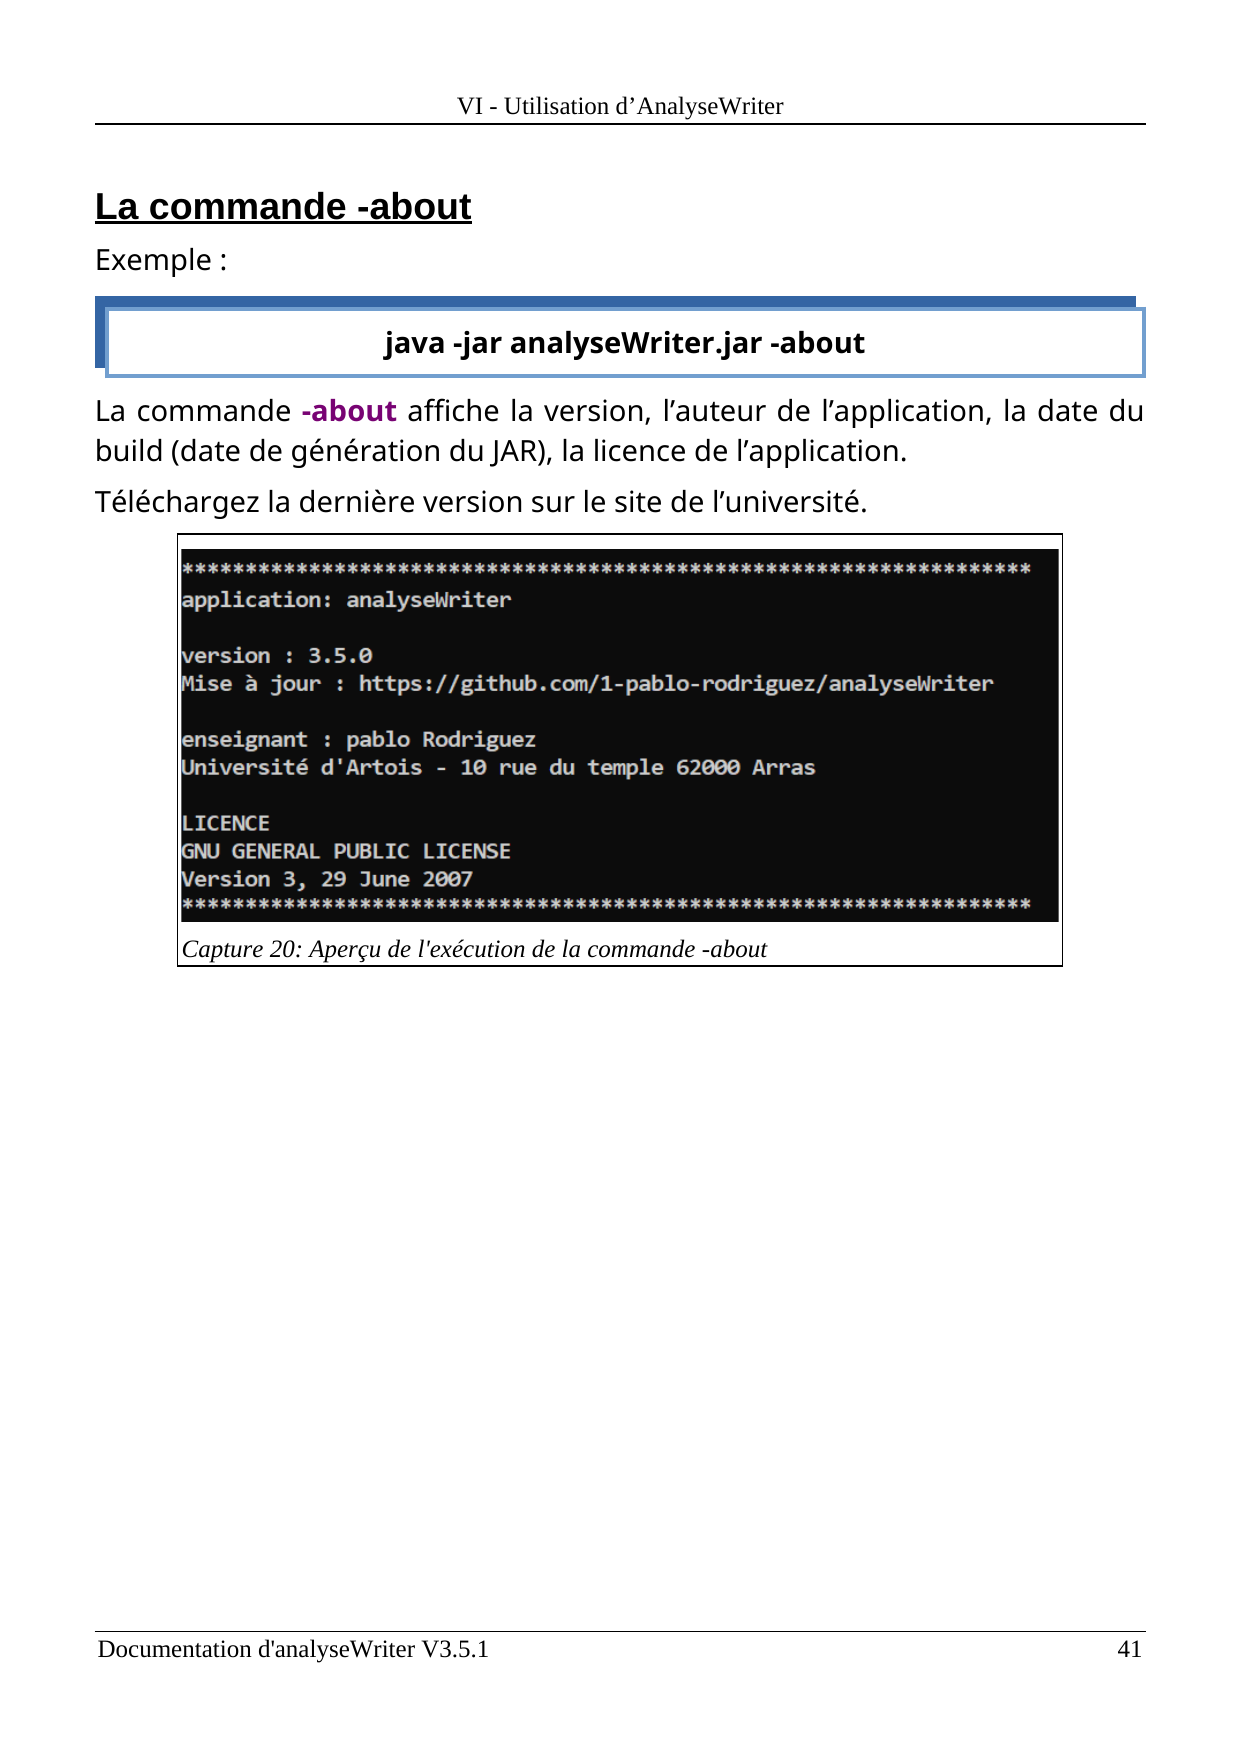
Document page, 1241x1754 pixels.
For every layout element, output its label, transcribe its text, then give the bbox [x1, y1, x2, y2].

text java -jar analyseWriter.jar -about [109, 311, 1142, 374]
text Téléchargez la dernière version sur le site de l’université. [94, 481, 1146, 521]
subtitle La commande -about [94, 184, 1146, 227]
text Capture 20: Aperçu de l'exécution de la commande -about [181, 922, 1059, 962]
text Exemple : [94, 239, 1146, 279]
text [178, 535, 1062, 965]
text La commande -about affiche la version, l’auteur de l’application, la date du build (date de génération du JAR), la licence de l’application. [94, 390, 1146, 469]
